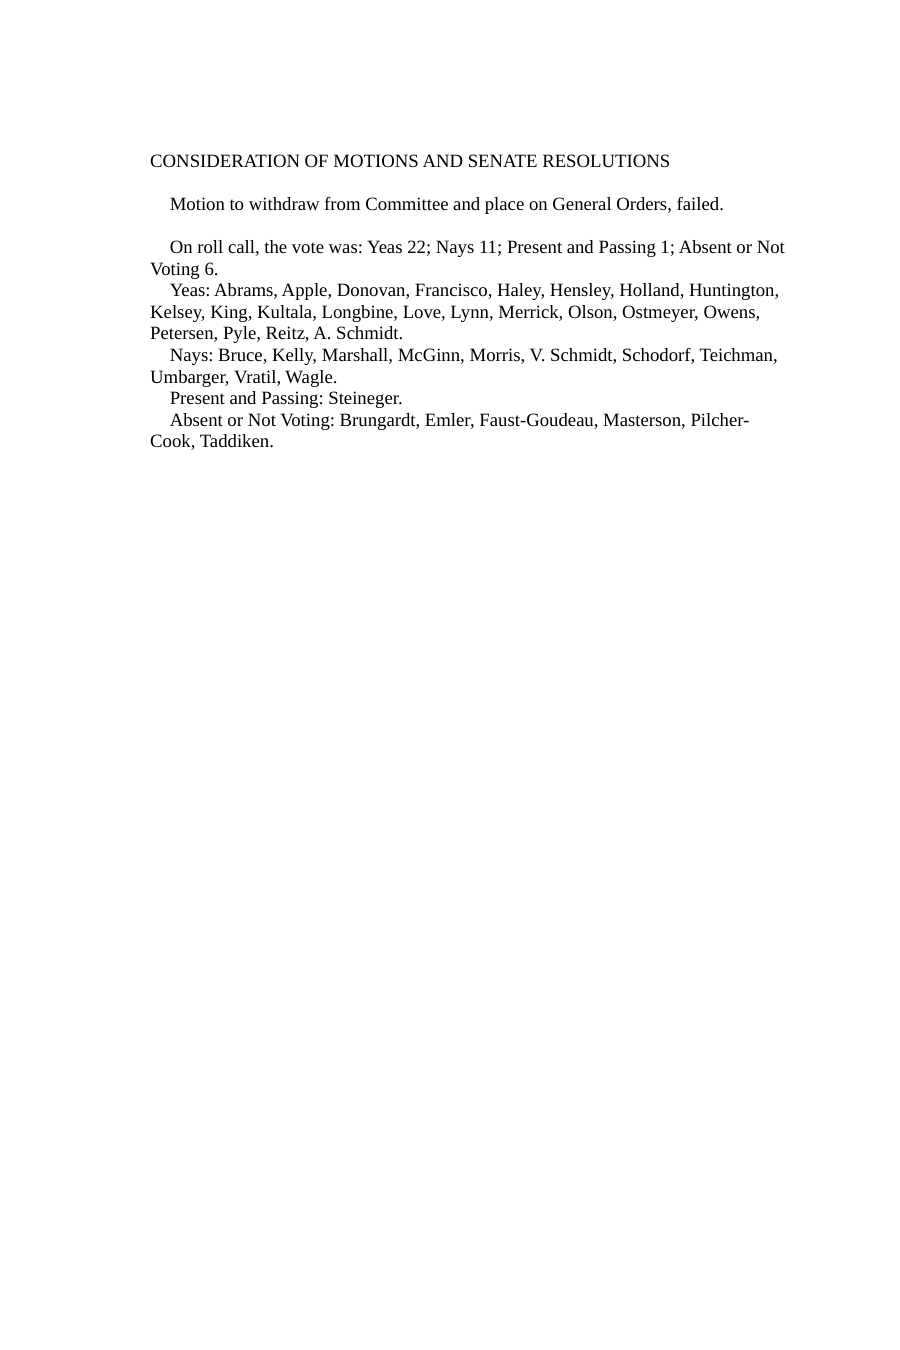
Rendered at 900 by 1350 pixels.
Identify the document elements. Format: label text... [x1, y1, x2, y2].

text CONSIDERATION OF MOTIONS AND SENATE RESOLUTIONS [150, 150, 787, 172]
text Absent or Not Voting: Brungardt, Emler, Faust-Goudeau, Masterson, Pilcher-Cook, Taddiken. [150, 409, 787, 452]
text Nays: Bruce, Kelly, Marshall, McGinn, Morris, V. Schmidt, Schodorf, Teichman, Umbarger, Vratil, Wagle. [150, 344, 787, 387]
text Present and Passing: Steineger. [150, 387, 787, 409]
text Yeas: Abrams, Apple, Donovan, Francisco, Haley, Hensley, Holland, Huntington, Kelsey, King, Kultala, Longbine, Love, Lynn, Merrick, Olson, Ostmeyer, Owens, Petersen, Pyle, Reitz, A. Schmidt. [150, 279, 787, 344]
text Motion to withdraw from Committee and place on General Orders, failed. [150, 193, 787, 215]
text On roll call, the vote was: Yeas 22; Nays 11; Present and Passing 1; Absent or Not Voting 6. [150, 236, 787, 279]
